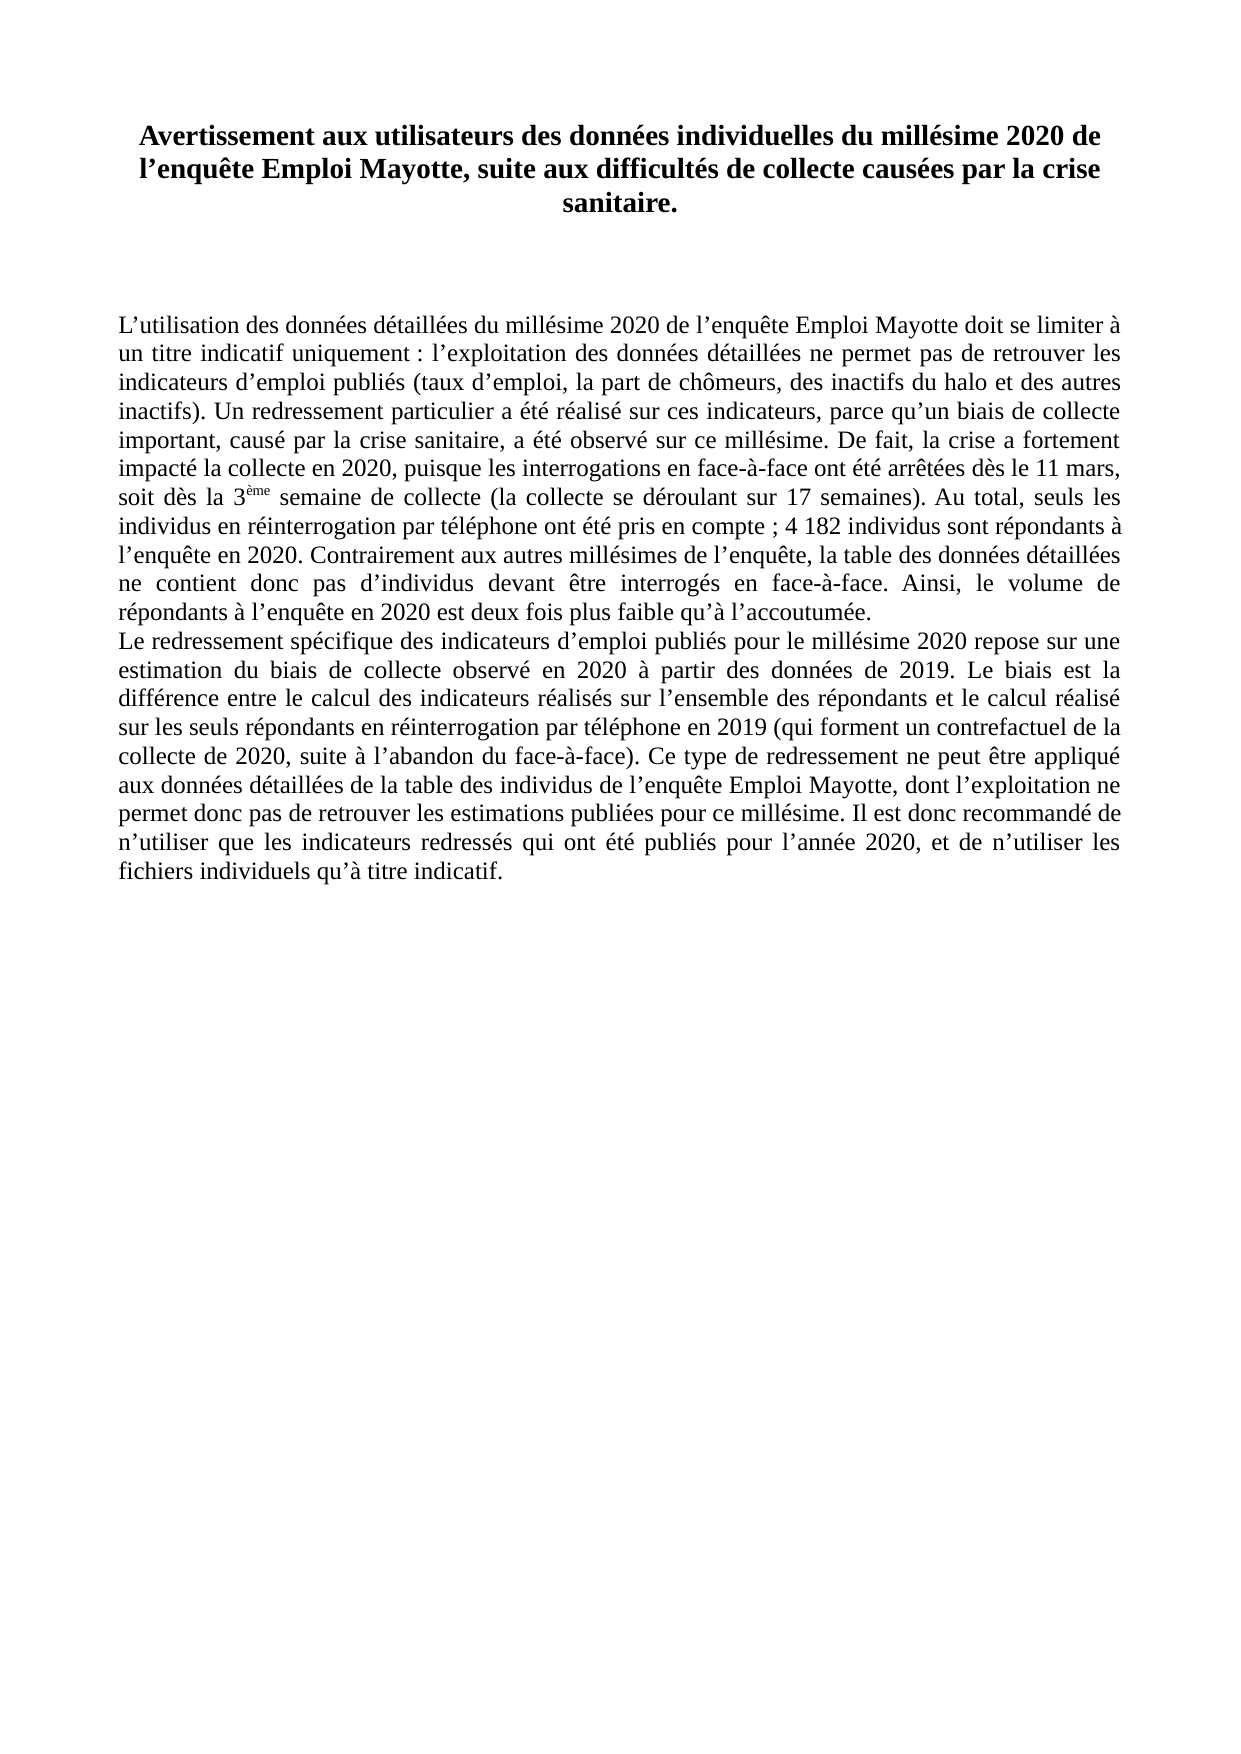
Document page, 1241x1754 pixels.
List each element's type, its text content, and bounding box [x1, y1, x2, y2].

text Le redressement spécifique des indicateurs d’emploi publiés pour le millésime 2020 repose sur une estimation du biais de collecte observé en 2020 à partir des données de 2019. Le biais est la différence entre le calcul des indicateurs réalisés sur l’ensemble des répondants et le calcul réalisé sur les seuls répondants en réinterrogation par téléphone en 2019 (qui forment un contrefactuel de la collecte de 2020, suite à l’abandon du face-à-face). Ce type de redressement ne peut être appliqué aux données détaillées de la table des individus de l’enquête Emploi Mayotte, dont l’exploitation ne permet donc pas de retrouver les estimations publiées pour ce millésime. Il est donc recommandé de n’utiliser que les indicateurs redressés qui ont été publiés pour l’année 2020, et de n’utiliser les fichiers individuels qu’à titre indicatif. [118, 626, 1122, 885]
text Avertissement aux utilisateurs des données individuelles du millésime 2020 de l’enquête Emploi Mayotte, suite aux difficultés de collecte causées par la crise sanitaire. [118, 118, 1122, 219]
text L’utilisation des données détaillées du millésime 2020 de l’enquête Emploi Mayotte doit se limiter à un titre indicatif uniquement : l’exploitation des données détaillées ne permet pas de retrouver les indicateurs d’emploi publiés (taux d’emploi, la part de chômeurs, des inactifs du halo et des autres inactifs). Un redressement particulier a été réalisé sur ces indicateurs, parce qu’un biais de collecte important, causé par la crise sanitaire, a été observé sur ce millésime. De fait, la crise a fortement impacté la collecte en 2020, puisque les interrogations en face-à-face ont été arrêtées dès le 11 mars, soit dès la 3ème semaine de collecte (la collecte se déroulant sur 17 semaines). Au total, seuls les individus en réinterrogation par téléphone ont été pris en compte ; 4 182 individus sont répondants à l’enquête en 2020. Contrairement aux autres millésimes de l’enquête, la table des données détaillées ne contient donc pas d’individus devant être interrogés en face-à-face. Ainsi, le volume de répondants à l’enquête en 2020 est deux fois plus faible qu’à l’accoutumée. [118, 310, 1122, 626]
